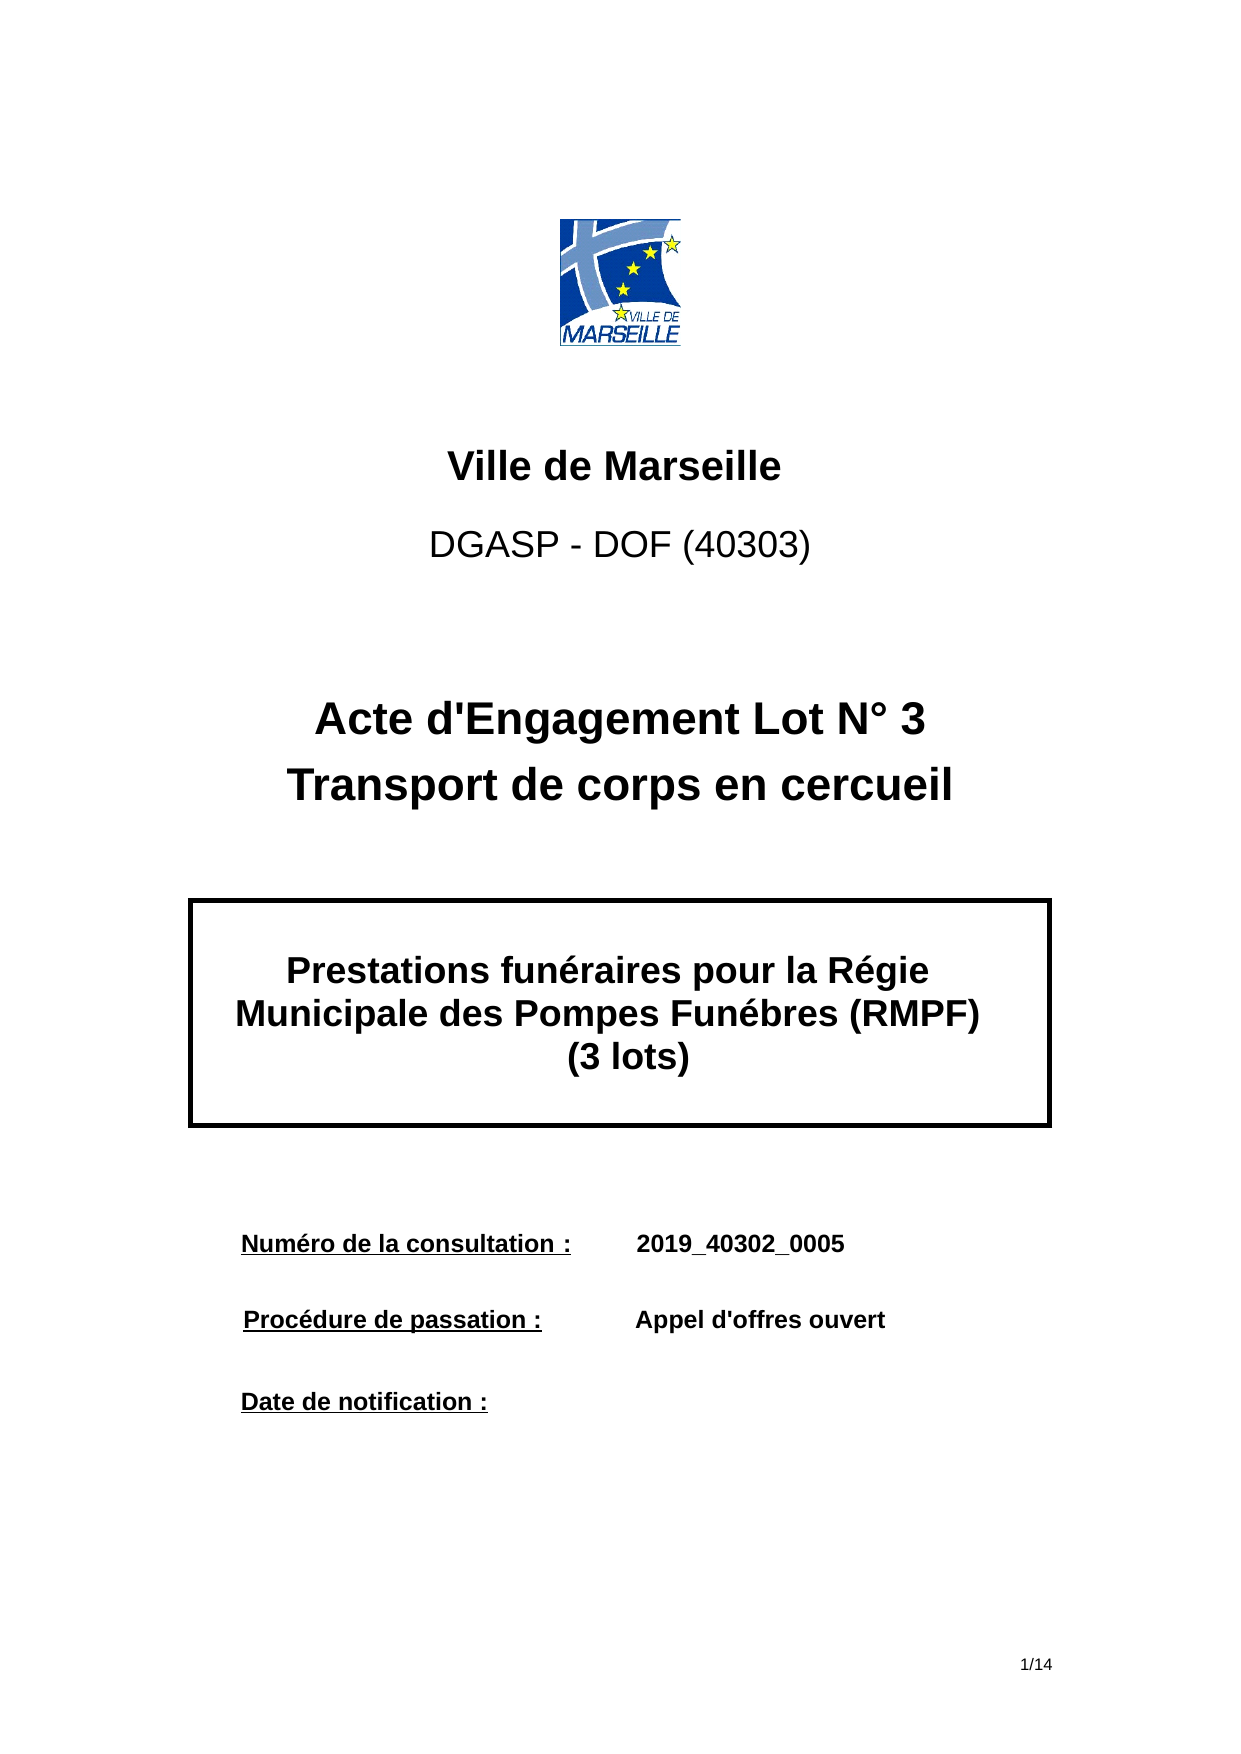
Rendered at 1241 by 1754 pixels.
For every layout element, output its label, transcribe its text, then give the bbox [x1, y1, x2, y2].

text Prestations funéraires pour la Régie Municipale des Pompes Funébres (RMPF) (3 lots) [193, 941, 1047, 1078]
text Procédure de passation : Appel d'offres ouvert [243, 1306, 1052, 1334]
text Numéro de la consultation : 2019_40302_0005 [241, 1229, 1052, 1258]
text Ville de Marseille [188, 441, 1052, 489]
text Date de notification : [241, 1387, 1052, 1416]
text Acte d'Engagement Lot N° 3 [188, 692, 1052, 744]
text DGASP - DOF (40303) [188, 523, 1052, 566]
text Transport de corps en cercueil [188, 757, 1052, 810]
